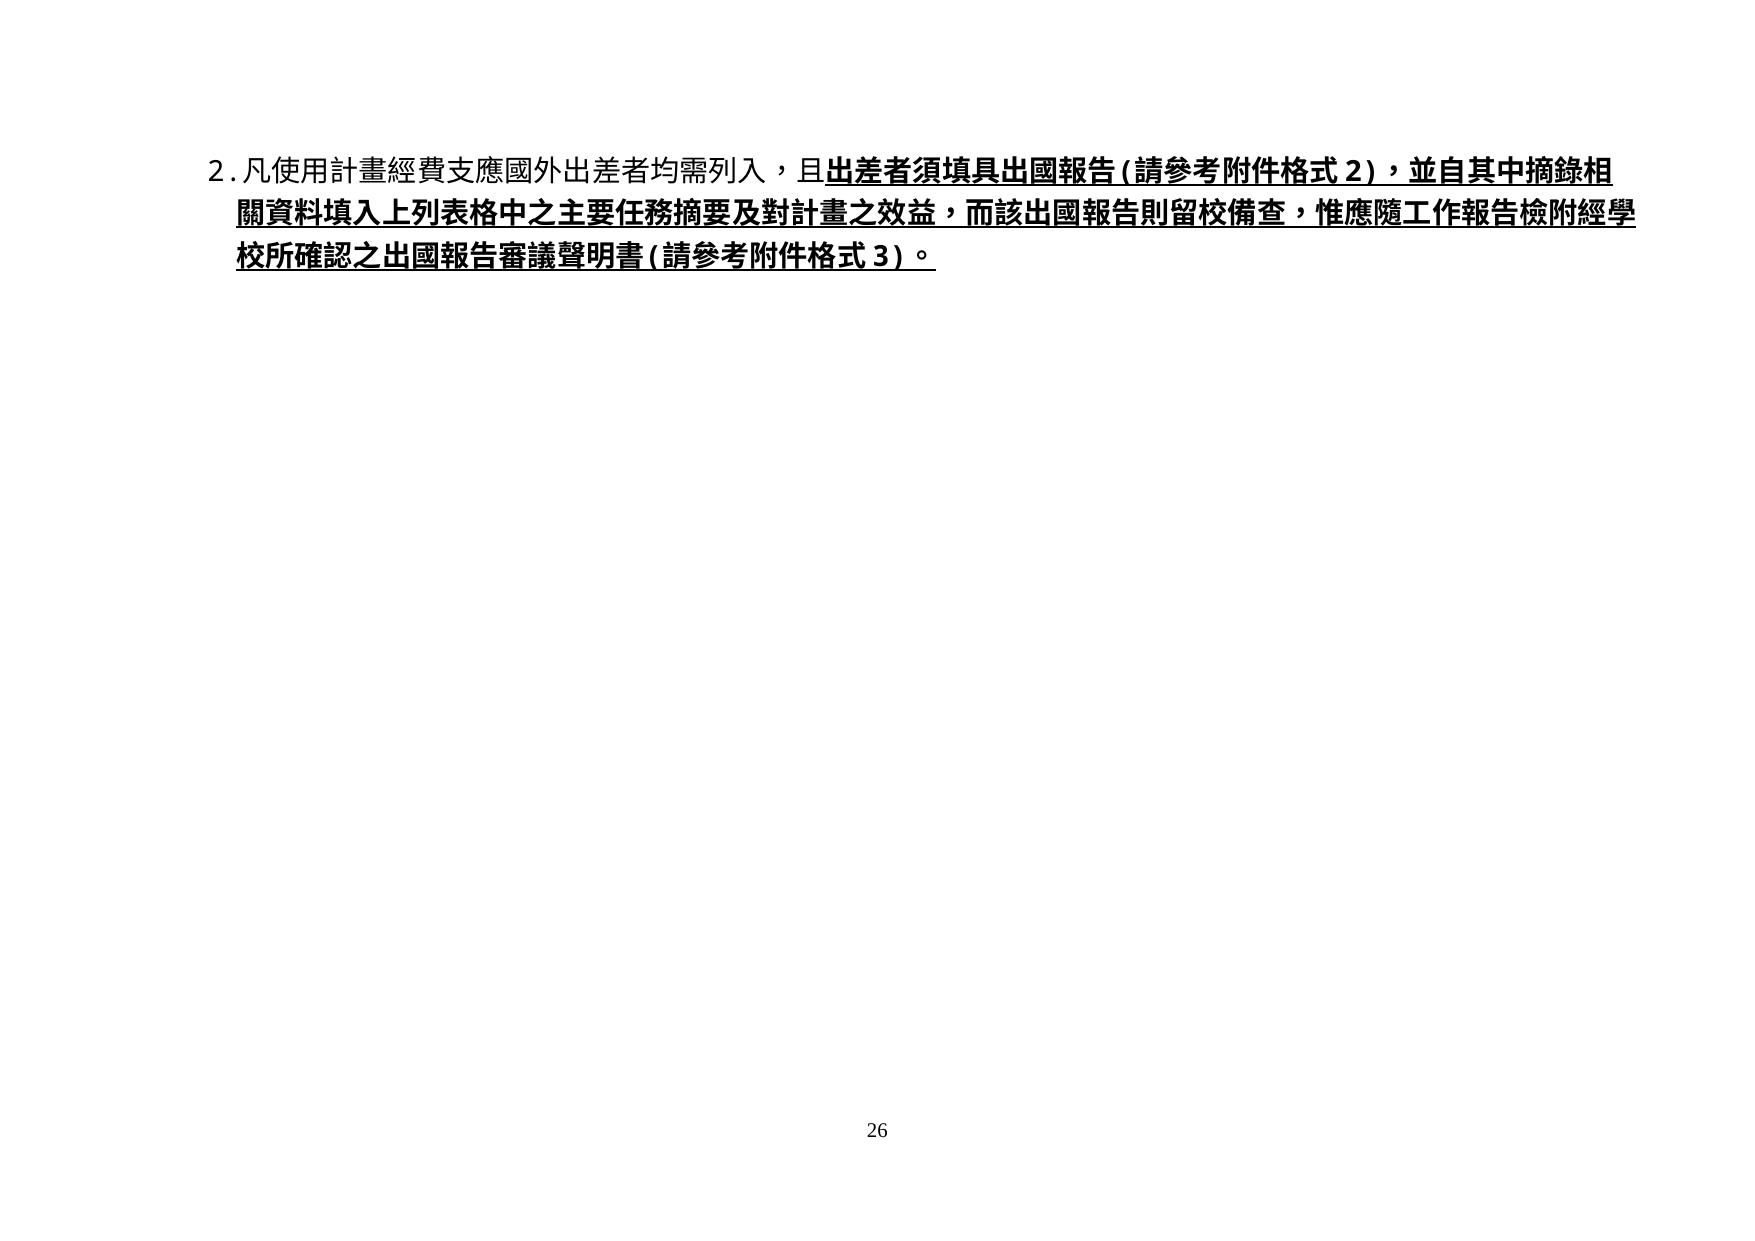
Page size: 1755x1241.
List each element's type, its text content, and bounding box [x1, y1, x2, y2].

text 2.凡使用計畫經費支應國外出差者均需列入，且出差者須填具出國報告(請參考附件格式2)，並自其中摘錄相關資料填入上列表格中之主要任務摘要及對計畫之效益，而該出國報告則留校備查，惟應隨工作報告檢附經學校所確認之出國報告審議聲明書(請參考附件格式3)。 [207, 148, 1636, 275]
